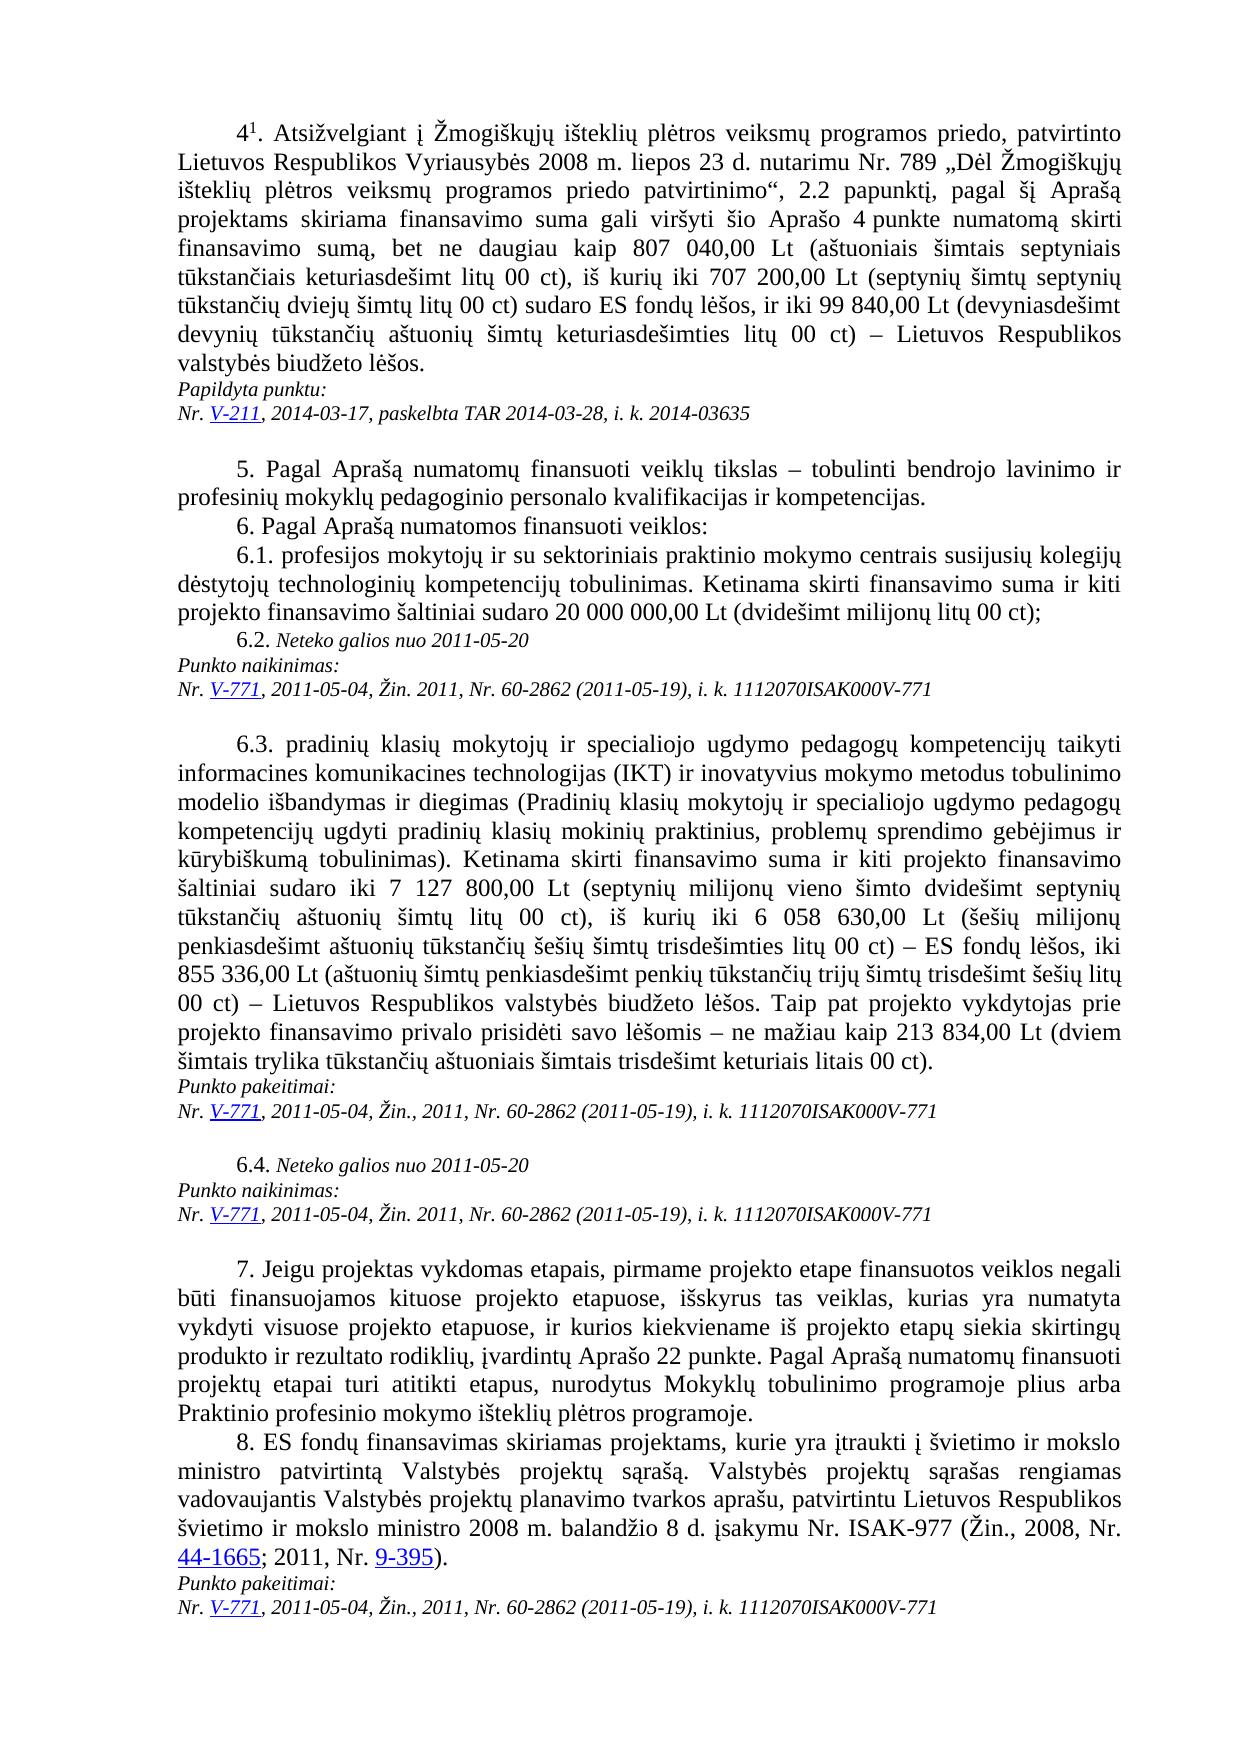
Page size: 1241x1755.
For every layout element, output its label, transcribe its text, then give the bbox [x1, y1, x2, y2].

text Nr. V-211, 2014-03-17, paskelbta TAR 2014-03-28, i. k. 2014-03635 [177, 401, 1122, 425]
text 6.3. pradinių klasių mokytojų ir specialiojo ugdymo pedagogų kompetencijų taikyti informacines komunikacines technologijas (IKT) ir inovatyvius mokymo metodus tobulinimo modelio išbandymas ir diegimas (Pradinių klasių mokytojų ir specialiojo ugdymo pedagogų kompetencijų ugdyti pradinių klasių mokinių praktinius, problemų sprendimo gebėjimus ir kūrybiškumą tobulinimas). Ketinama skirti finansavimo suma ir kiti projekto finansavimo šaltiniai sudaro iki 7 127 800,00 Lt (septynių milijonų vieno šimto dvidešimt septynių tūkstančių aštuonių šimtų litų 00 ct), iš kurių iki 6 058 630,00 Lt (šešių milijonų penkiasdešimt aštuonių tūkstančių šešių šimtų trisdešimties litų 00 ct) – ES fondų lėšos, iki 855 336,00 Lt (aštuonių šimtų penkiasdešimt penkių tūkstančių trijų šimtų trisdešimt šešių litų 00 ct) – Lietuvos Respublikos valstybės biudžeto lėšos. Taip pat projekto vykdytojas prie projekto finansavimo privalo prisidėti savo lėšomis – ne mažiau kaip 213 834,00 Lt (dviem šimtais trylika tūkstančių aštuoniais šimtais trisdešimt keturiais litais 00 ct). [177, 729, 1122, 1074]
text Punkto pakeitimai: [177, 1074, 1122, 1098]
text Nr. V-771, 2011-05-04, Žin., 2011, Nr. 60-2862 (2011-05-19), i. k. 1112070ISAK000V-771 [177, 1098, 1122, 1123]
text Nr. V-771, 2011-05-04, Žin. 2011, Nr. 60-2862 (2011-05-19), i. k. 1112070ISAK000V-771 [177, 1202, 1122, 1226]
text Papildyta punktu: [177, 377, 1122, 401]
text 5. Pagal Aprašą numatomų finansuoti veiklų tikslas – tobulinti bendrojo lavinimo ir profesinių mokyklų pedagoginio personalo kvalifikacijas ir kompetencijas. [177, 454, 1122, 511]
text 6.2. Neteko galios nuo 2011-05-20 [177, 626, 1122, 653]
text 6.4. Neteko galios nuo 2011-05-20 [177, 1151, 1122, 1178]
text Punkto naikinimas: [177, 653, 1122, 677]
text Punkto pakeitimai: [177, 1571, 1122, 1595]
text 6.1. profesijos mokytojų ir su sektoriniais praktinio mokymo centrais susijusių kolegijų dėstytojų technologinių kompetencijų tobulinimas. Ketinama skirti finansavimo suma ir kiti projekto finansavimo šaltiniai sudaro 20 000 000,00 Lt (dvidešimt milijonų litų 00 ct); [177, 540, 1122, 626]
text Nr. V-771, 2011-05-04, Žin., 2011, Nr. 60-2862 (2011-05-19), i. k. 1112070ISAK000V-771 [177, 1595, 1122, 1619]
text 7. Jeigu projektas vykdomas etapais, pirmame projekto etape finansuotos veiklos negali būti finansuojamos kituose projekto etapuose, išskyrus tas veiklas, kurias yra numatyta vykdyti visuose projekto etapuose, ir kurios kiekviename iš projekto etapų siekia skirtingų produkto ir rezultato rodiklių, įvardintų Aprašo 22 punkte. Pagal Aprašą numatomų finansuoti projektų etapai turi atitikti etapus, nurodytus Mokyklų tobulinimo programoje plius arba Praktinio profesinio mokymo išteklių plėtros programoje. [177, 1254, 1122, 1427]
text Nr. V-771, 2011-05-04, Žin. 2011, Nr. 60-2862 (2011-05-19), i. k. 1112070ISAK000V-771 [177, 677, 1122, 701]
text 41. Atsižvelgiant į Žmogiškųjų išteklių plėtros veiksmų programos priedo, patvirtinto Lietuvos Respublikos Vyriausybės 2008 m. liepos 23 d. nutarimu Nr. 789 „Dėl Žmogiškųjų išteklių plėtros veiksmų programos priedo patvirtinimo“, 2.2 papunktį, pagal šį Aprašą projektams skiriama finansavimo suma gali viršyti šio Aprašo 4 punkte numatomą skirti finansavimo sumą, bet ne daugiau kaip 807 040,00 Lt (aštuoniais šimtais septyniais tūkstančiais keturiasdešimt litų 00 ct), iš kurių iki 707 200,00 Lt (septynių šimtų septynių tūkstančių dviejų šimtų litų 00 ct) sudaro ES fondų lėšos, ir iki 99 840,00 Lt (devyniasdešimt devynių tūkstančių aštuonių šimtų keturiasdešimties litų 00 ct) – Lietuvos Respublikos valstybės biudžeto lėšos. [177, 118, 1122, 377]
text Punkto naikinimas: [177, 1178, 1122, 1202]
text 6. Pagal Aprašą numatomos finansuoti veiklos: [177, 511, 1122, 540]
text 8. ES fondų finansavimas skiriamas projektams, kurie yra įtraukti į švietimo ir mokslo ministro patvirtintą Valstybės projektų sąrašą. Valstybės projektų sąrašas rengiamas vadovaujantis Valstybės projektų planavimo tvarkos aprašu, patvirtintu Lietuvos Respublikos švietimo ir mokslo ministro 2008 m. balandžio 8 d. įsakymu Nr. ISAK-977 (Žin., 2008, Nr. 44-1665; 2011, Nr. 9-395). [177, 1427, 1122, 1571]
